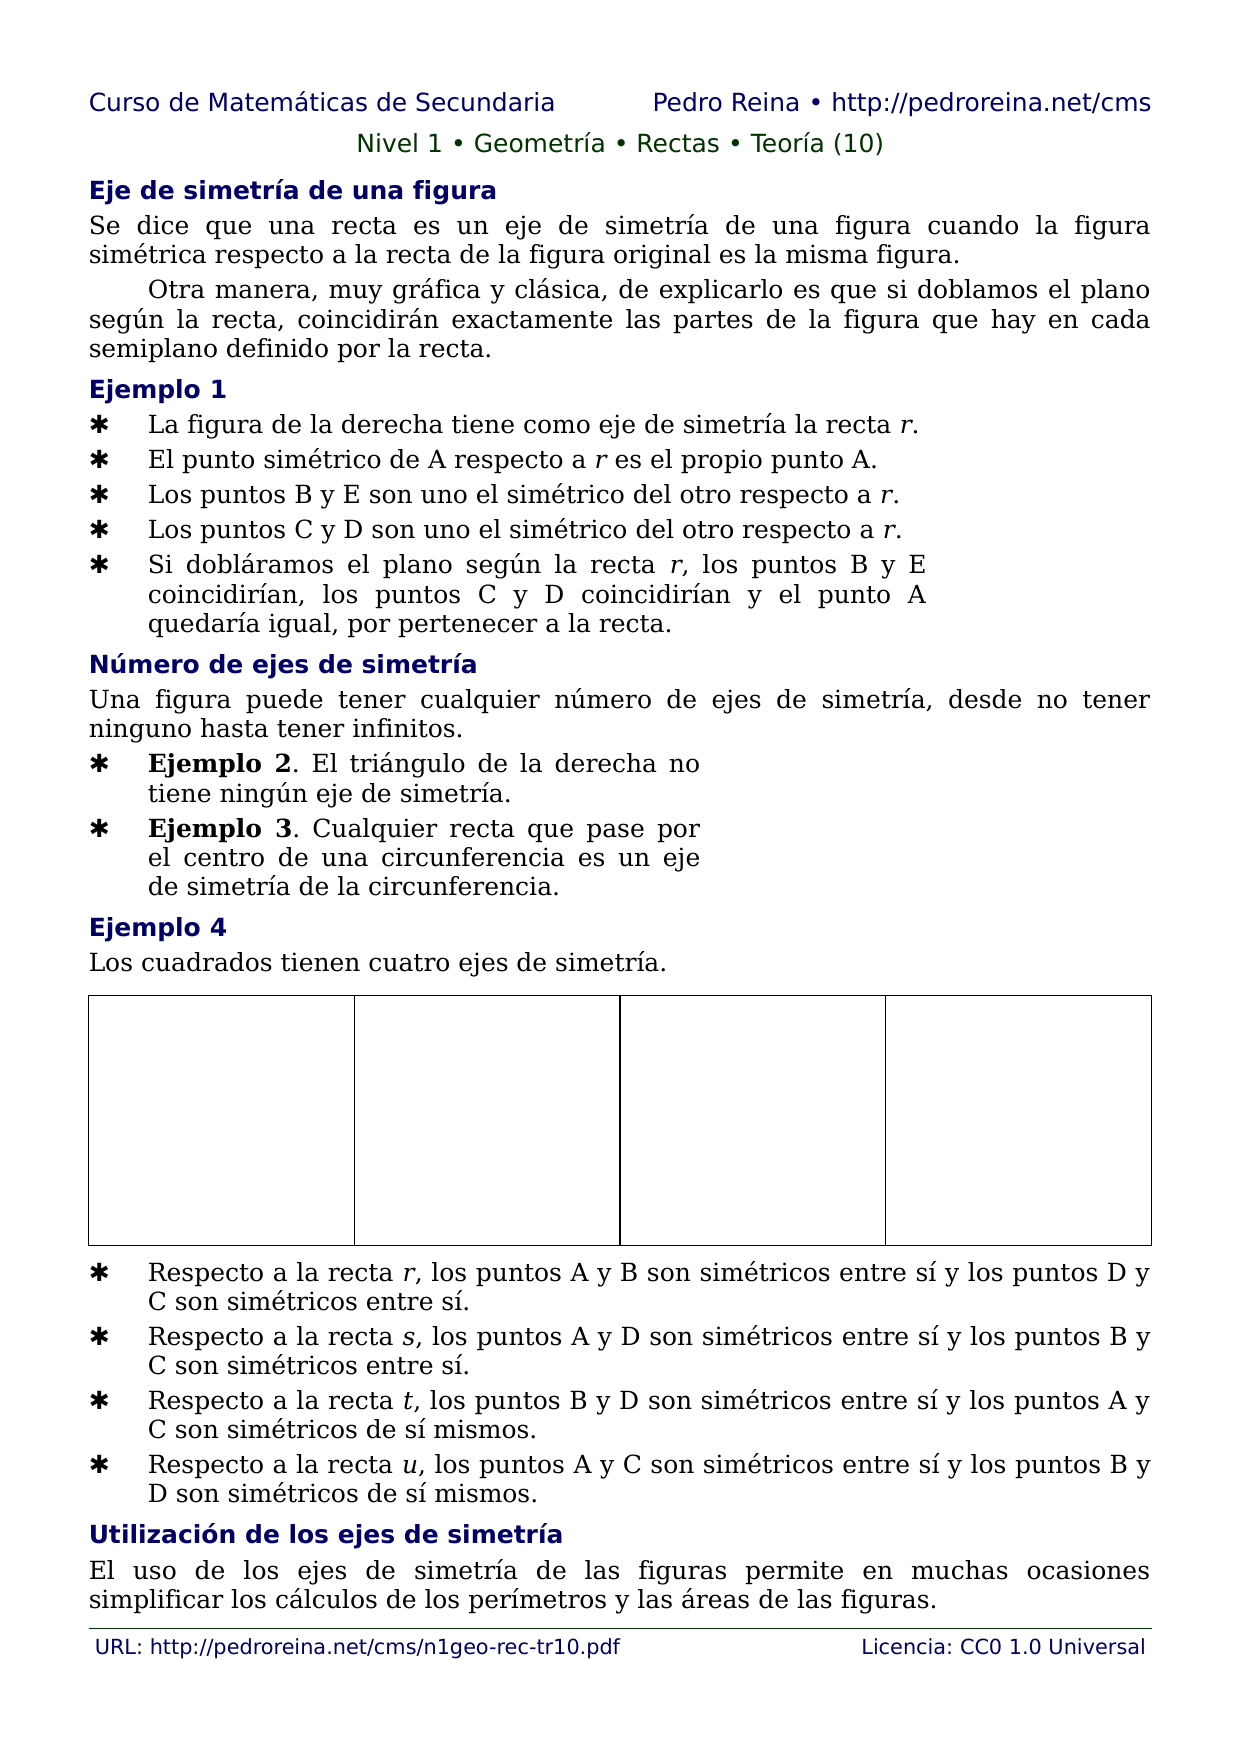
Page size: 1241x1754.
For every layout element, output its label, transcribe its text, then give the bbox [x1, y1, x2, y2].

list Ejemplo 3. Cualquier recta que pase por el centro de una circunferencia es un eje de simetría de la circunferencia. [88, 814, 1152, 902]
text Nivel 1 • Geometría • Rectas • Teoría (10) [88, 129, 1152, 159]
list Ejemplo 2. El triángulo de la derecha no tiene ningún eje de simetría. [88, 749, 1152, 808]
list Los puntos B y E son uno el simétrico del otro respecto a r. [88, 480, 1152, 509]
text Otra manera, muy gráfica y clásica, de explicarlo es que si doblamos el plano según la recta, coincidirán exactamente las partes de la figura que hay en cada semiplano definido por la recta. [88, 276, 1152, 363]
list Si dobláramos el plano según la recta r, los puntos B y E coincidirían, los puntos C y D coincidirían y el punto A quedaría igual, por pertenecer a la recta. [88, 551, 1152, 638]
text Curso de Matemáticas de Secundaria Pedro Reina • http://pedroreina.net/cms [88, 88, 1152, 118]
table_header [89, 996, 354, 1245]
list Respecto a la recta s, los puntos A y D son simétricos entre sí y los puntos B y C son simétricos entre sí. [88, 1322, 1152, 1380]
list Respecto a la recta t, los puntos B y D son simétricos entre sí y los puntos A y C son simétricos de sí mismos. [88, 1386, 1152, 1444]
text Los cuadrados tienen cuatro ejes de simetría. [88, 948, 1152, 978]
list Los puntos C y D son uno el simétrico del otro respecto a r. [88, 516, 1152, 545]
table_header [355, 996, 619, 1245]
table_header [621, 996, 885, 1245]
text Se dice que una recta es un eje de simetría de una figura cuando la figura simétrica respecto a la recta de la figura original es la misma figura. [88, 211, 1152, 270]
text Utilización de los ejes de simetría [88, 1521, 1152, 1550]
list La figura de la derecha tiene como eje de simetría la recta r. [88, 410, 1152, 439]
text Eje de simetría de una figura [88, 176, 1152, 206]
table_header [886, 996, 1151, 1245]
list Respecto a la recta r, los puntos A y B son simétricos entre sí y los puntos D y C son simétricos entre sí. [88, 1258, 1152, 1316]
text Una figura puede tener cualquier número de ejes de simetría, desde no tener ninguno hasta tener infinitos. [88, 685, 1152, 743]
list Respecto a la recta u, los puntos A y C son simétricos entre sí y los puntos B y D son simétricos de sí mismos. [88, 1451, 1152, 1509]
text Ejemplo 1 [88, 375, 1152, 404]
list El punto simétrico de A respecto a r es el propio punto A. [88, 445, 1152, 474]
text El uso de los ejes de simetría de las figuras permite en muchas ocasiones simplificar los cálculos de los perímetros y las áreas de las figuras. [88, 1556, 1152, 1614]
text Número de ejes de simetría [88, 650, 1152, 679]
text Ejemplo 4 [88, 913, 1152, 943]
